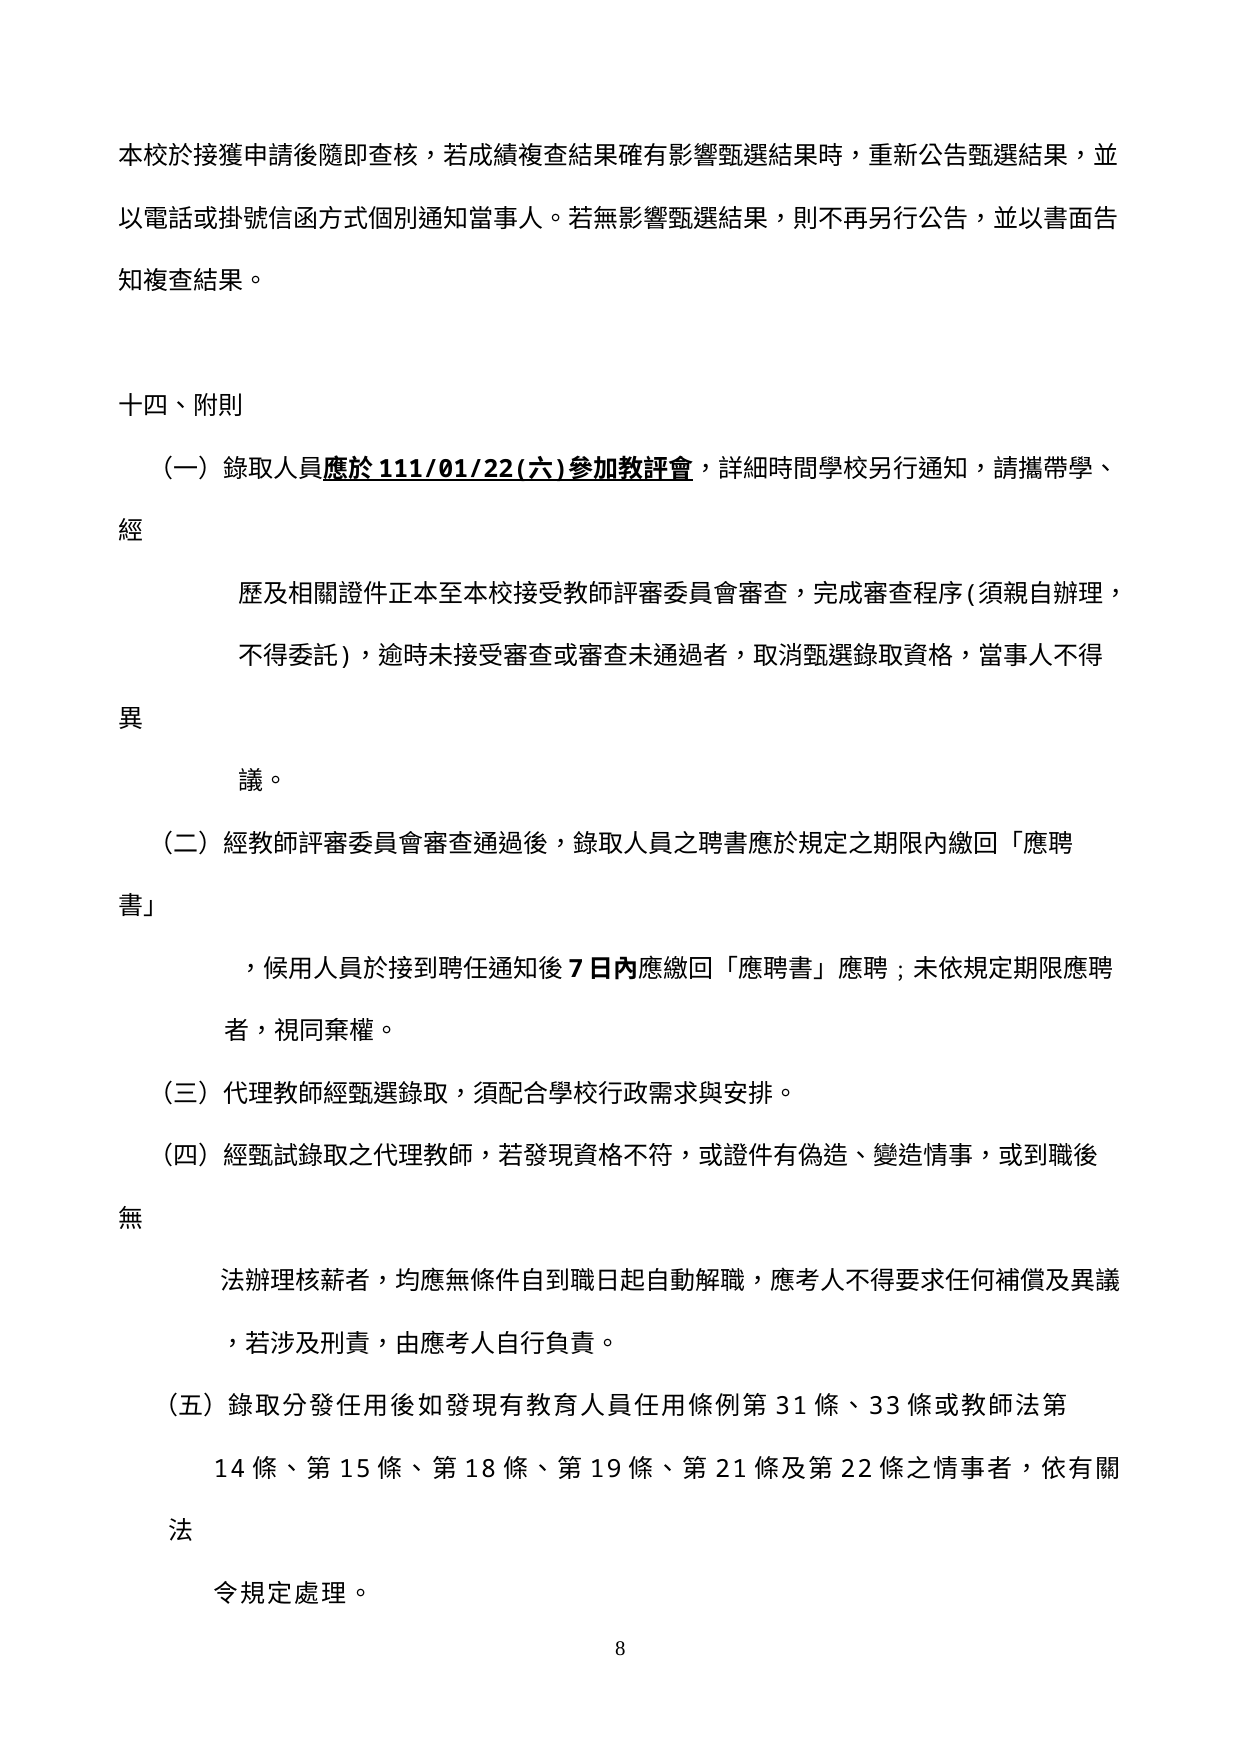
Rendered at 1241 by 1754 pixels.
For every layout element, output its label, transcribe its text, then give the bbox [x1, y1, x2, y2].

text 者，視同棄權。 [118, 987, 1122, 1050]
text 本校於接獲申請後隨即查核，若成績複查結果確有影響甄選結果時，重新公告甄選結果，並以電話或掛號信函方式個別通知當事人。若無影響甄選結果，則不再另行公告，並以書面告知複查結果。 [118, 112, 1122, 300]
text （四）經甄試錄取之代理教師，若發現資格不符，或證件有偽造、變造情事，或到職後無 [118, 1112, 1122, 1237]
text 十四、附則 [118, 362, 1122, 425]
text （三）代理教師經甄選錄取，須配合學校行政需求與安排。 [118, 1050, 1122, 1112]
text 法辦理核薪者，均應無條件自到職日起自動解職，應考人不得要求任何補償及異議 [118, 1237, 1122, 1300]
text （五）錄取分發任用後如發現有教育人員任用條例第31條、33條或教師法第 [123, 1362, 1122, 1425]
text 令規定處理。 [168, 1550, 1122, 1612]
text 歷及相關證件正本至本校接受教師評審委員會審查，完成審查程序(須親自辦理， [118, 550, 1122, 612]
text 14條、第15條、第18條、第19條、第21條及第22條之情事者，依有關法 [168, 1425, 1122, 1550]
text ，候用人員於接到聘任通知後7日內應繳回「應聘書」應聘﹔未依規定期限應聘 [118, 925, 1122, 987]
text 不得委託)，逾時未接受審查或審查未通過者，取消甄選錄取資格，當事人不得異 [118, 612, 1122, 737]
text （一）錄取人員應於111/01/22(六)參加教評會，詳細時間學校另行通知，請攜帶學、經 [118, 425, 1122, 550]
text 議。 [118, 737, 1122, 800]
text （二）經教師評審委員會審查通過後，錄取人員之聘書應於規定之期限內繳回「應聘書」 [118, 800, 1122, 925]
text ，若涉及刑責，由應考人自行負責。 [118, 1300, 1122, 1362]
